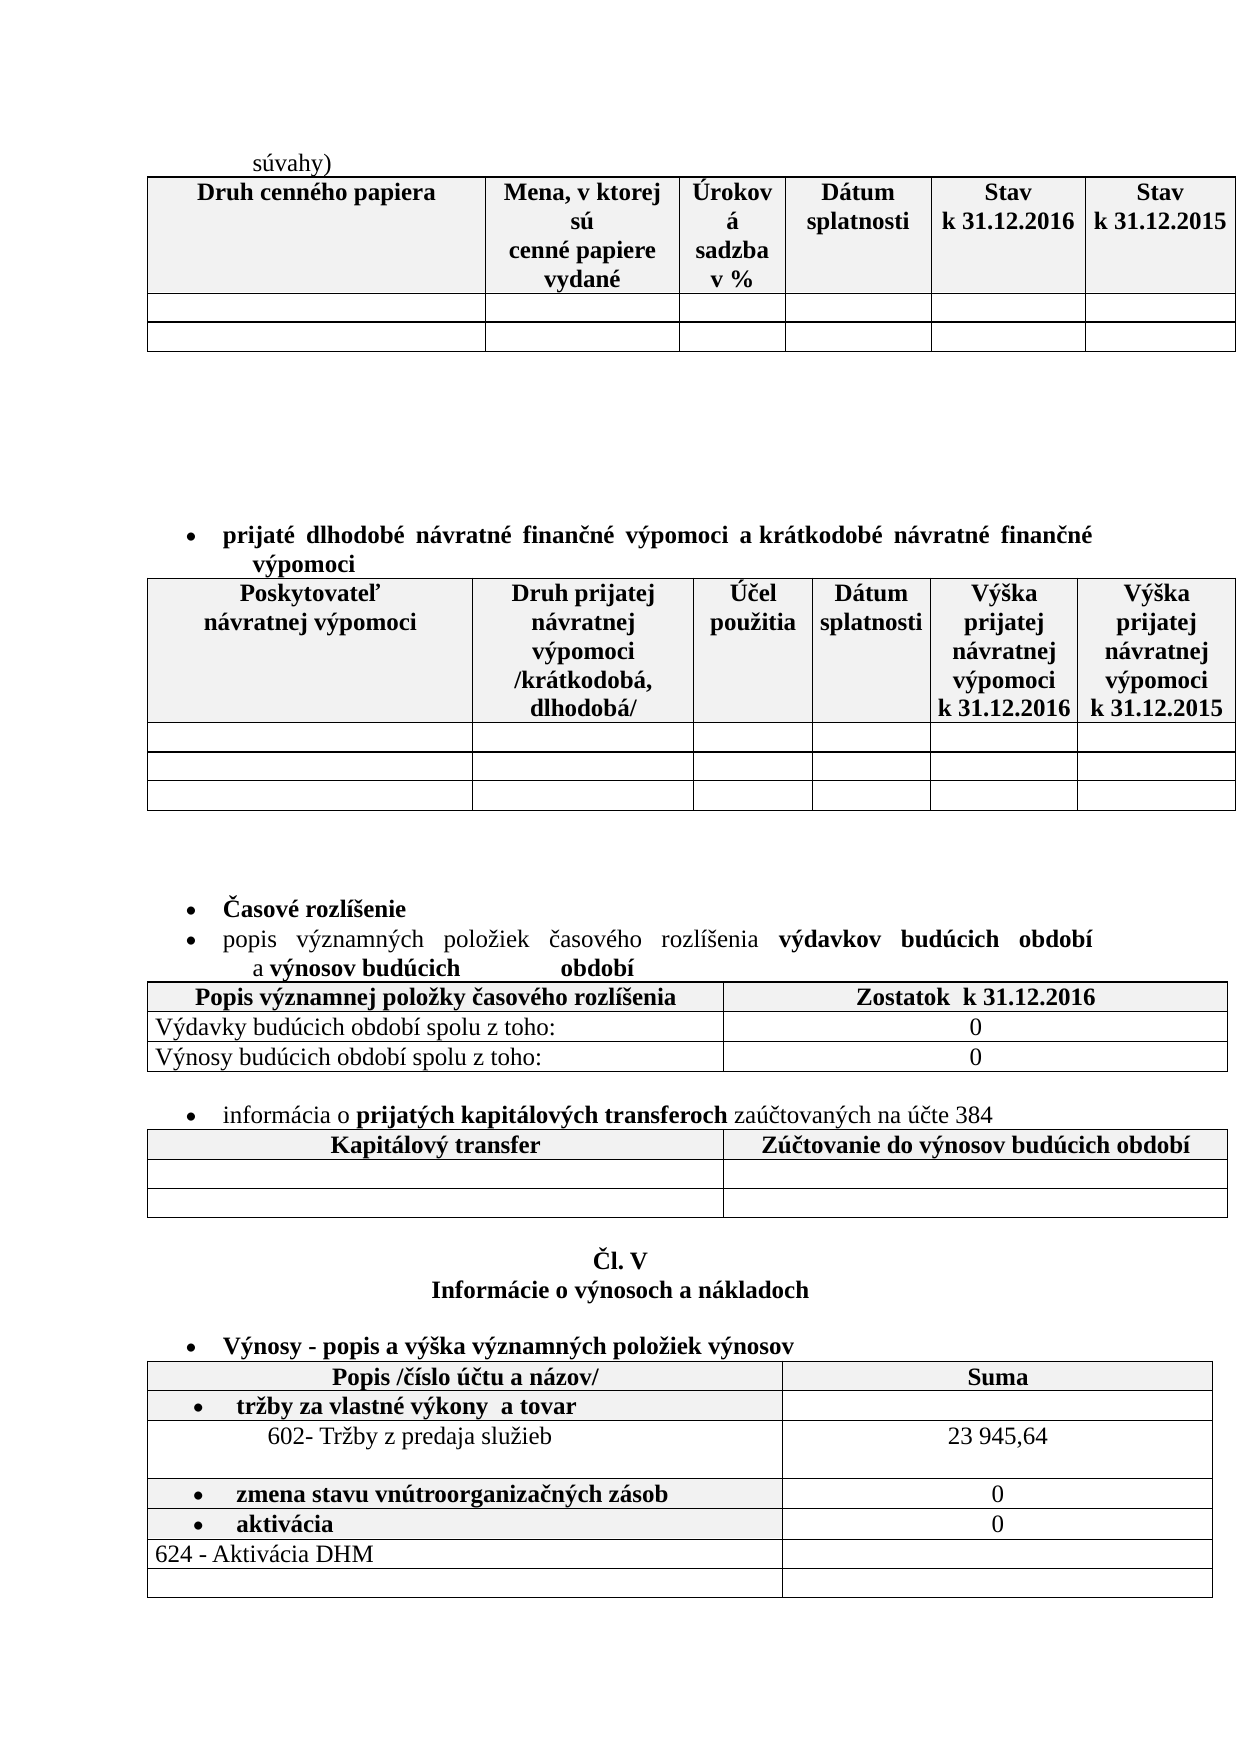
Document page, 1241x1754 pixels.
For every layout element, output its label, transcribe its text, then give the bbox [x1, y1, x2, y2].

table_header Popis významnej položky časového rozlíšenia [148, 983, 723, 1011]
table_cell [1086, 323, 1235, 351]
table_header Úroková sadzba v % [680, 178, 785, 292]
table_cell 624 - Aktivácia DHM [148, 1540, 782, 1568]
table_cell [724, 1189, 1227, 1217]
text Informácie o výnosoch a nákladoch [148, 1275, 1093, 1303]
table_header Zostatok k 31.12.2016 [724, 983, 1227, 1011]
table_header Stav k 31.12.2015 [1086, 178, 1235, 292]
table_cell [680, 294, 785, 321]
table_header Druh prijatej návratnej výpomoci /krátkodobá, dlhodobá/ [473, 579, 693, 722]
table_header Popis /číslo účtu a názov/ [148, 1362, 782, 1390]
table_cell [931, 753, 1077, 780]
table_cell [148, 723, 472, 751]
table_header Druh cenného papiera [148, 178, 485, 292]
table_cell aktivácia [148, 1509, 782, 1538]
table_header Poskytovateľ návratnej výpomoci [148, 579, 472, 722]
list Časové rozlíšenie [185, 894, 1093, 924]
table_cell tržby za vlastné výkony a tovar [148, 1391, 782, 1420]
table_cell [1078, 753, 1235, 780]
list popis významných položiek časového rozlíšenia výdavkov budúcich období a výnosov budúcich období [185, 924, 1093, 981]
table_cell [786, 294, 931, 321]
table_cell [783, 1569, 1212, 1597]
list Výnosy - popis a výška významných položiek výnosov [185, 1331, 1093, 1361]
table_header Suma [783, 1362, 1212, 1390]
table_cell 23 945,64 [783, 1421, 1212, 1478]
list súvahy) [185, 148, 1093, 176]
table_header Výška prijatej návratnej výpomoci k 31.12.2015 [1078, 579, 1235, 722]
table_cell [1078, 781, 1235, 809]
table_cell [473, 781, 693, 809]
table_cell [783, 1391, 1212, 1420]
list prijaté dlhodobé návratné finančné výpomoci a krátkodobé návratné finančné výpomoci [185, 520, 1093, 577]
table_header Stav k 31.12.2016 [932, 178, 1085, 292]
table_cell [694, 753, 812, 780]
table_header Výška prijatej návratnej výpomoci k 31.12.2016 [931, 579, 1077, 722]
table_cell zmena stavu vnútroorganizačných zásob [148, 1479, 782, 1508]
table_cell 0 [724, 1012, 1227, 1041]
table_cell [473, 723, 693, 751]
table_cell [1086, 294, 1235, 321]
list informácia o prijatých kapitálových transferoch zaúčtovaných na účte 384 [185, 1100, 1093, 1129]
table_header Kapitálový transfer [148, 1130, 723, 1159]
table_cell Výdavky budúcich období spolu z toho: [148, 1012, 723, 1041]
table_cell [148, 323, 485, 351]
table_cell [486, 294, 679, 321]
table_cell [931, 781, 1077, 809]
table_cell [932, 323, 1085, 351]
table_cell [813, 781, 930, 809]
table_cell [148, 1160, 723, 1188]
table_header Dátum splatnosti [786, 178, 931, 292]
table_cell 0 [783, 1509, 1212, 1538]
table_cell [694, 723, 812, 751]
table_cell [813, 723, 930, 751]
table_cell [148, 781, 472, 809]
table_cell [1078, 723, 1235, 751]
table_cell 0 [724, 1042, 1227, 1071]
table_cell - Tržby z predaja služieb [148, 1421, 782, 1478]
table_cell [148, 1189, 723, 1217]
table_cell [148, 1569, 782, 1597]
table_header Mena, v ktorej sú cenné papiere vydané [486, 178, 679, 292]
table_cell [148, 294, 485, 321]
table_cell [473, 753, 693, 780]
table_cell [680, 323, 785, 351]
table_header Účel použitia [694, 579, 812, 722]
table_cell [148, 753, 472, 780]
table_header Dátum splatnosti [813, 579, 930, 722]
table_header Zúčtovanie do výnosov budúcich období [724, 1130, 1227, 1159]
table_cell [932, 294, 1085, 321]
table_cell [783, 1540, 1212, 1568]
text Čl. V [148, 1246, 1093, 1275]
table_cell 0 [783, 1479, 1212, 1508]
table_cell [931, 723, 1077, 751]
table_cell [724, 1160, 1227, 1188]
table_cell [786, 323, 931, 351]
table_cell [486, 323, 679, 351]
table_cell [813, 753, 930, 780]
table_cell Výnosy budúcich období spolu z toho: [148, 1042, 723, 1071]
table_cell [694, 781, 812, 809]
